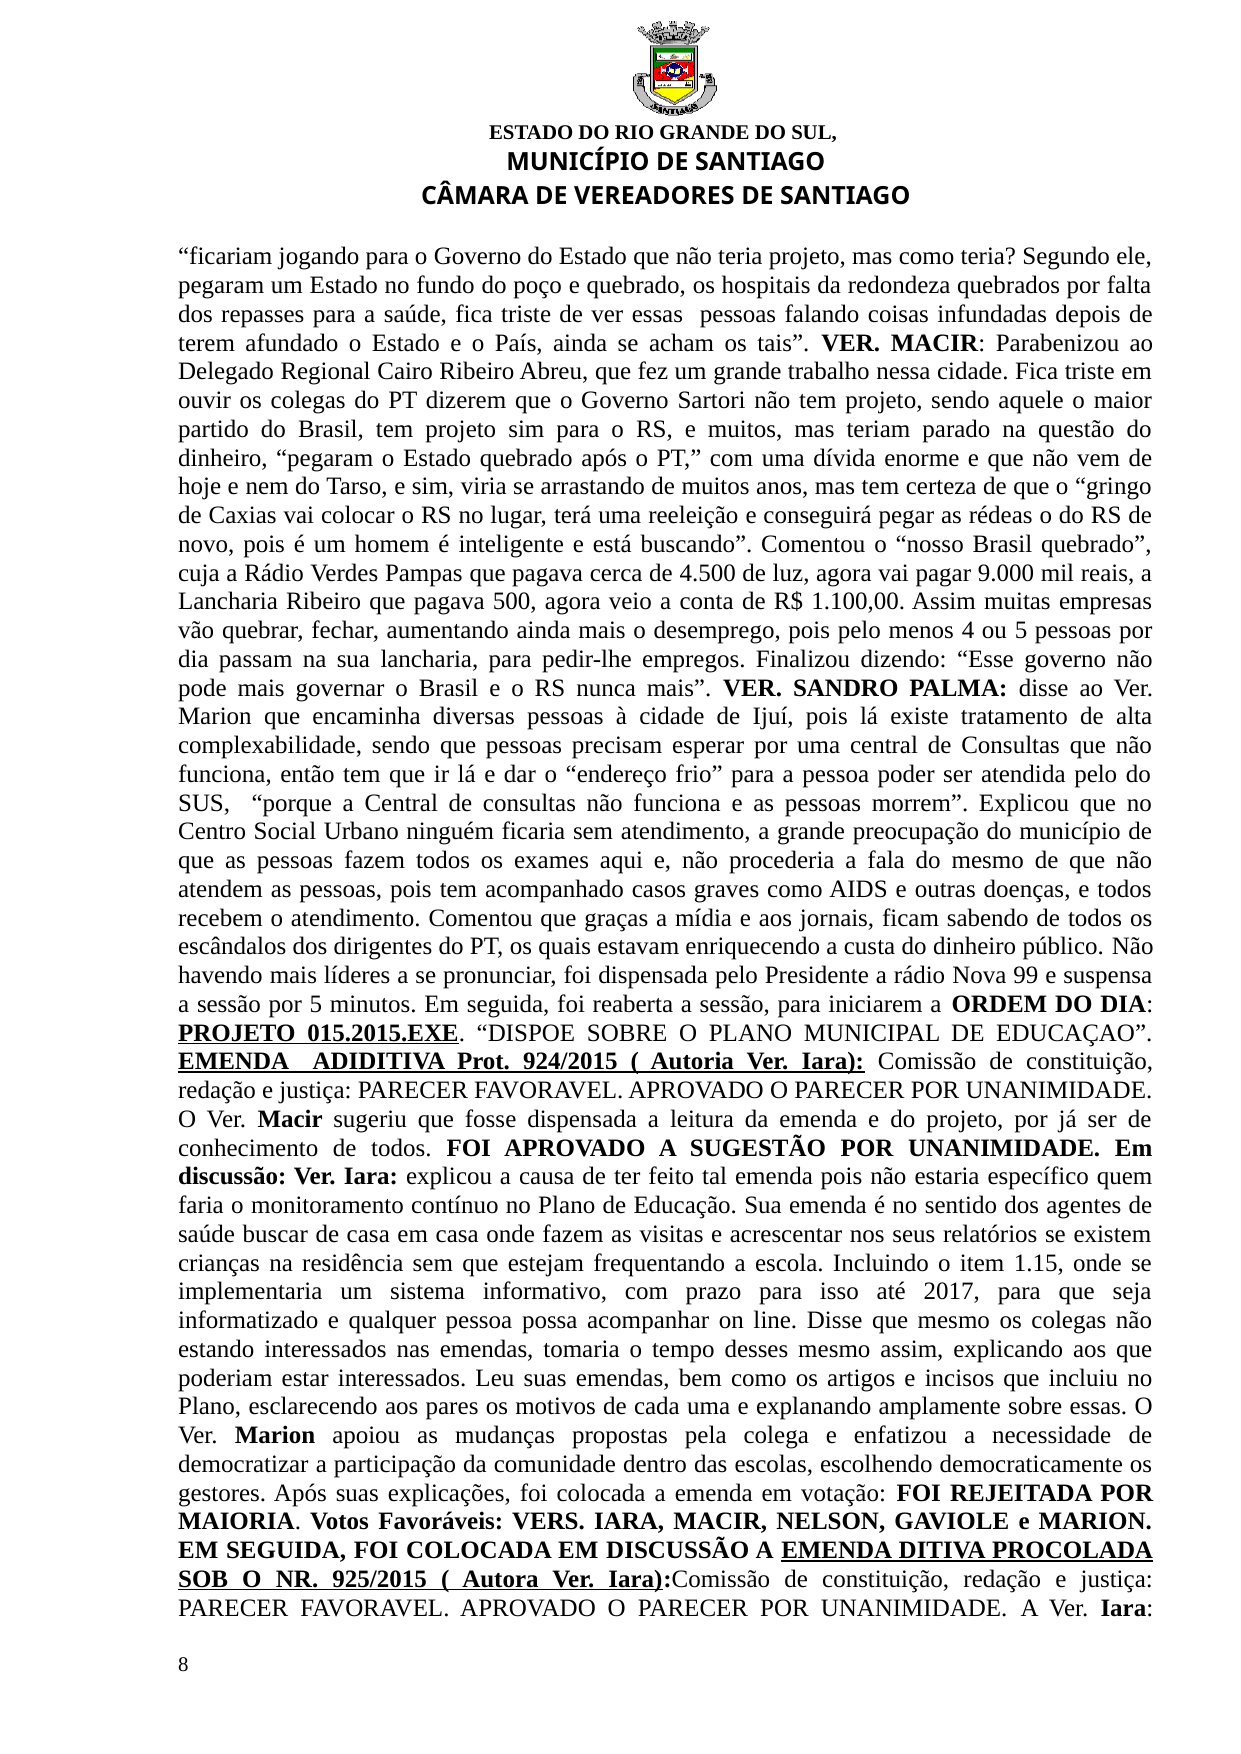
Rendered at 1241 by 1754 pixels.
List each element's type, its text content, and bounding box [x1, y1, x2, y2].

text “ficariam jogando para o Governo do Estado que não teria projeto, mas como teria? Segundo ele, pegaram um Estado no fundo do poço e quebrado, os hospitais da redondeza quebrados por falta dos repasses para a saúde, fica triste de ver essas pessoas falando coisas infundadas depois de terem afundado o Estado e o País, ainda se acham os tais”. VER. MACIR: Parabenizou ao Delegado Regional Cairo Ribeiro Abreu, que fez um grande trabalho nessa cidade. Fica triste em ouvir os colegas do PT dizerem que o Governo Sartori não tem projeto, sendo aquele o maior partido do Brasil, tem projeto sim para o RS, e muitos, mas teriam parado na questão do dinheiro, “pegaram o Estado quebrado após o PT,” com uma dívida enorme e que não vem de hoje e nem do Tarso, e sim, viria se arrastando de muitos anos, mas tem certeza de que o “gringo de Caxias vai colocar o RS no lugar, terá uma reeleição e conseguirá pegar as rédeas o do RS de novo, pois é um homem é inteligente e está buscando”. Comentou o “nosso Brasil quebrado”, cuja a Rádio Verdes Pampas que pagava cerca de 4.500 de luz, agora vai pagar 9.000 mil reais, a Lancharia Ribeiro que pagava 500, agora veio a conta de R$ 1.100,00. Assim muitas empresas vão quebrar, fechar, aumentando ainda mais o desemprego, pois pelo menos 4 ou 5 pessoas por dia passam na sua lancharia, para pedir-lhe empregos. Finalizou dizendo: “Esse governo não pode mais governar o Brasil e o RS nunca mais”. VER. SANDRO PALMA: disse ao Ver. Marion que encaminha diversas pessoas à cidade de Ijuí, pois lá existe tratamento de alta complexabilidade, sendo que pessoas precisam esperar por uma central de Consultas que não funciona, então tem que ir lá e dar o “endereço frio” para a pessoa poder ser atendida pelo do SUS, “porque a Central de consultas não funciona e as pessoas morrem”. Explicou que no Centro Social Urbano ninguém ficaria sem atendimento, a grande preocupação do município de que as pessoas fazem todos os exames aqui e, não procederia a fala do mesmo de que não atendem as pessoas, pois tem acompanhado casos graves como AIDS e outras doenças, e todos recebem o atendimento. Comentou que graças a mídia e aos jornais, ficam sabendo de todos os escândalos dos dirigentes do PT, os quais estavam enriquecendo a custa do dinheiro público. Não havendo mais líderes a se pronunciar, foi dispensada pelo Presidente a rádio Nova 99 e suspensa a sessão por 5 minutos. Em seguida, foi reaberta a sessão, para iniciarem a ORDEM DO DIA: PROJETO 015.2015.EXE. “DISPOE SOBRE O PLANO MUNICIPAL DE EDUCAÇAO”. EMENDA ADIDITIVA Prot. 924/2015 ( Autoria Ver. Iara): Comissão de constituição, redação e justiça: PARECER FAVORAVEL. APROVADO O PARECER POR UNANIMIDADE. O Ver. Macir sugeriu que fosse dispensada a leitura da emenda e do projeto, por já ser de conhecimento de todos. FOI APROVADO A SUGESTÃO POR UNANIMIDADE. Em discussão: Ver. Iara: explicou a causa de ter feito tal emenda pois não estaria específico quem faria o monitoramento contínuo no Plano de Educação. Sua emenda é no sentido dos agentes de saúde buscar de casa em casa onde fazem as visitas e acrescentar nos seus relatórios se existem crianças na residência sem que estejam frequentando a escola. Incluindo o item 1.15, onde se implementaria um sistema informativo, com prazo para isso até 2017, para que seja informatizado e qualquer pessoa possa acompanhar on line. Disse que mesmo os colegas não estando interessados nas emendas, tomaria o tempo desses mesmo assim, explicando aos que poderiam estar interessados. Leu suas emendas, bem como os artigos e incisos que incluiu no Plano, esclarecendo aos pares os motivos de cada uma e explanando amplamente sobre essas. O Ver. Marion apoiou as mudanças propostas pela colega e enfatizou a necessidade de democratizar a participação da comunidade dentro das escolas, escolhendo democraticamente os gestores. Após suas explicações, foi colocada a emenda em votação: FOI REJEITADA POR MAIORIA. Votos Favoráveis: VERS. IARA, MACIR, NELSON, GAVIOLE e MARION. EM SEGUIDA, FOI COLOCADA EM DISCUSSÃO A EMENDA DITIVA PROCOLADA SOB O NR. 925/2015 ( Autora Ver. Iara):Comissão de constituição, redação e justiça: PARECER FAVORAVEL. APROVADO O PARECER POR UNANIMIDADE. A Ver. Iara: [178, 241, 1153, 1621]
